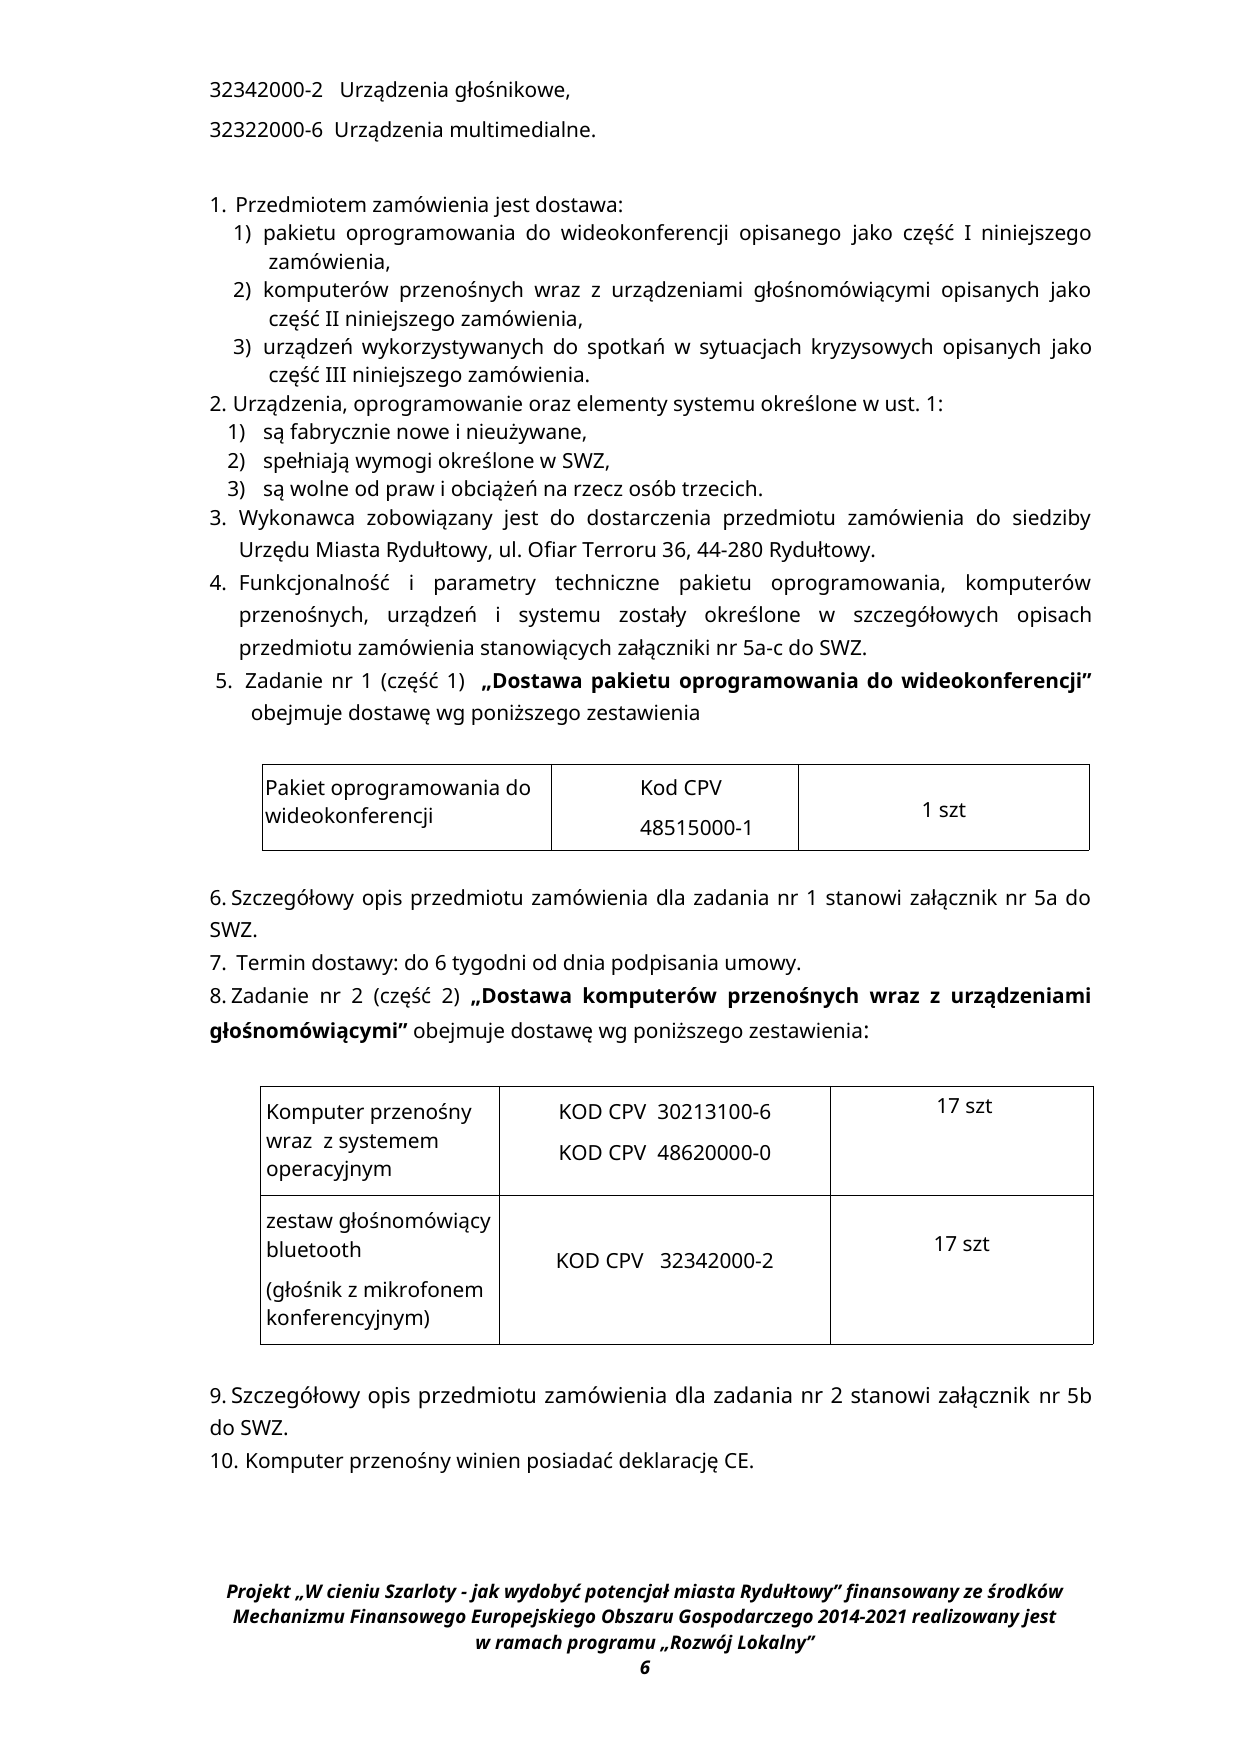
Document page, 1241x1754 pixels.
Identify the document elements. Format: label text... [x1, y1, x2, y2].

list komputerów przenośnych wraz z urządzeniami głośnomówiącymi opisanych jako część II niniejszego zamówienia, [233, 275, 1092, 332]
list Funkcjonalność i parametry techniczne pakietu oprogramowania, komputerów przenośnych, urządzeń i systemu zostały określone w szczegółowych opisach przedmiotu zamówienia stanowiących załączniki nr 5a-c do SWZ. [209, 568, 1092, 662]
list są fabrycznie nowe i nieużywane, [227, 417, 1092, 446]
list urządzeń wykorzystywanych do spotkań w sytuacjach kryzysowych opisanych jako część III niniejszego zamówienia. [233, 332, 1092, 389]
table_header 1 szt [799, 765, 1089, 850]
list Zadanie nr 2 (część 2) „Dostawa komputerów przenośnych wraz z urządzeniami głośnomówiącymi” obejmuje dostawę wg poniższego zestawienia: [209, 981, 1092, 1045]
table_cell KOD CPV 32342000-2 [500, 1196, 830, 1343]
table_header KOD CPV 30213100-6 KOD CPV 48620000-0 [500, 1087, 830, 1194]
text 32342000-2 Urządzenia głośnikowe, [209, 75, 1092, 103]
table_header Kod CPV 48515000-1 [552, 765, 798, 850]
list Zadanie nr 1 (część 1) „Dostawa pakietu oprogramowania do wideokonferencji” obejmuje dostawę wg poniższego zestawienia [215, 666, 1092, 727]
list Urządzenia, oprogramowanie oraz elementy systemu określone w ust. 1: [209, 389, 1092, 417]
list Przedmiotem zamówienia jest dostawa: [209, 190, 1092, 218]
table_cell 17 szt [831, 1196, 1093, 1343]
list Wykonawca zobowiązany jest do dostarczenia przedmiotu zamówienia do siedziby Urzędu Miasta Rydułtowy, ul. Ofiar Terroru 36, 44-280 Rydułtowy. [209, 503, 1092, 564]
table_header Komputer przenośny wraz z systemem operacyjnym [261, 1087, 499, 1194]
list Termin dostawy: do 6 tygodni od dnia podpisania umowy. [209, 948, 1092, 977]
table_header Pakiet oprogramowania do wideokonferencji [263, 765, 551, 850]
list są wolne od praw i obciążeń na rzecz osób trzecich. [227, 474, 1092, 503]
table_header 17 szt [831, 1087, 1093, 1194]
list Komputer przenośny winien posiadać deklarację CE. [209, 1446, 1092, 1474]
list Szczegółowy opis przedmiotu zamówienia dla zadania nr 1 stanowi załącznik nr 5a do SWZ. [209, 883, 1092, 944]
list spełniają wymogi określone w SWZ, [227, 446, 1092, 474]
table_cell zestaw głośnomówiący bluetooth (głośnik z mikrofonem konferencyjnym) [261, 1196, 499, 1343]
list pakietu oprogramowania do wideokonferencji opisanego jako część I niniejszego zamówienia, [233, 218, 1092, 275]
list Szczegółowy opis przedmiotu zamówienia dla zadania nr 2 stanowi załącznik nr 5b do SWZ. [209, 1379, 1092, 1442]
text 32322000-6 Urządzenia multimedialne. [209, 115, 1092, 144]
